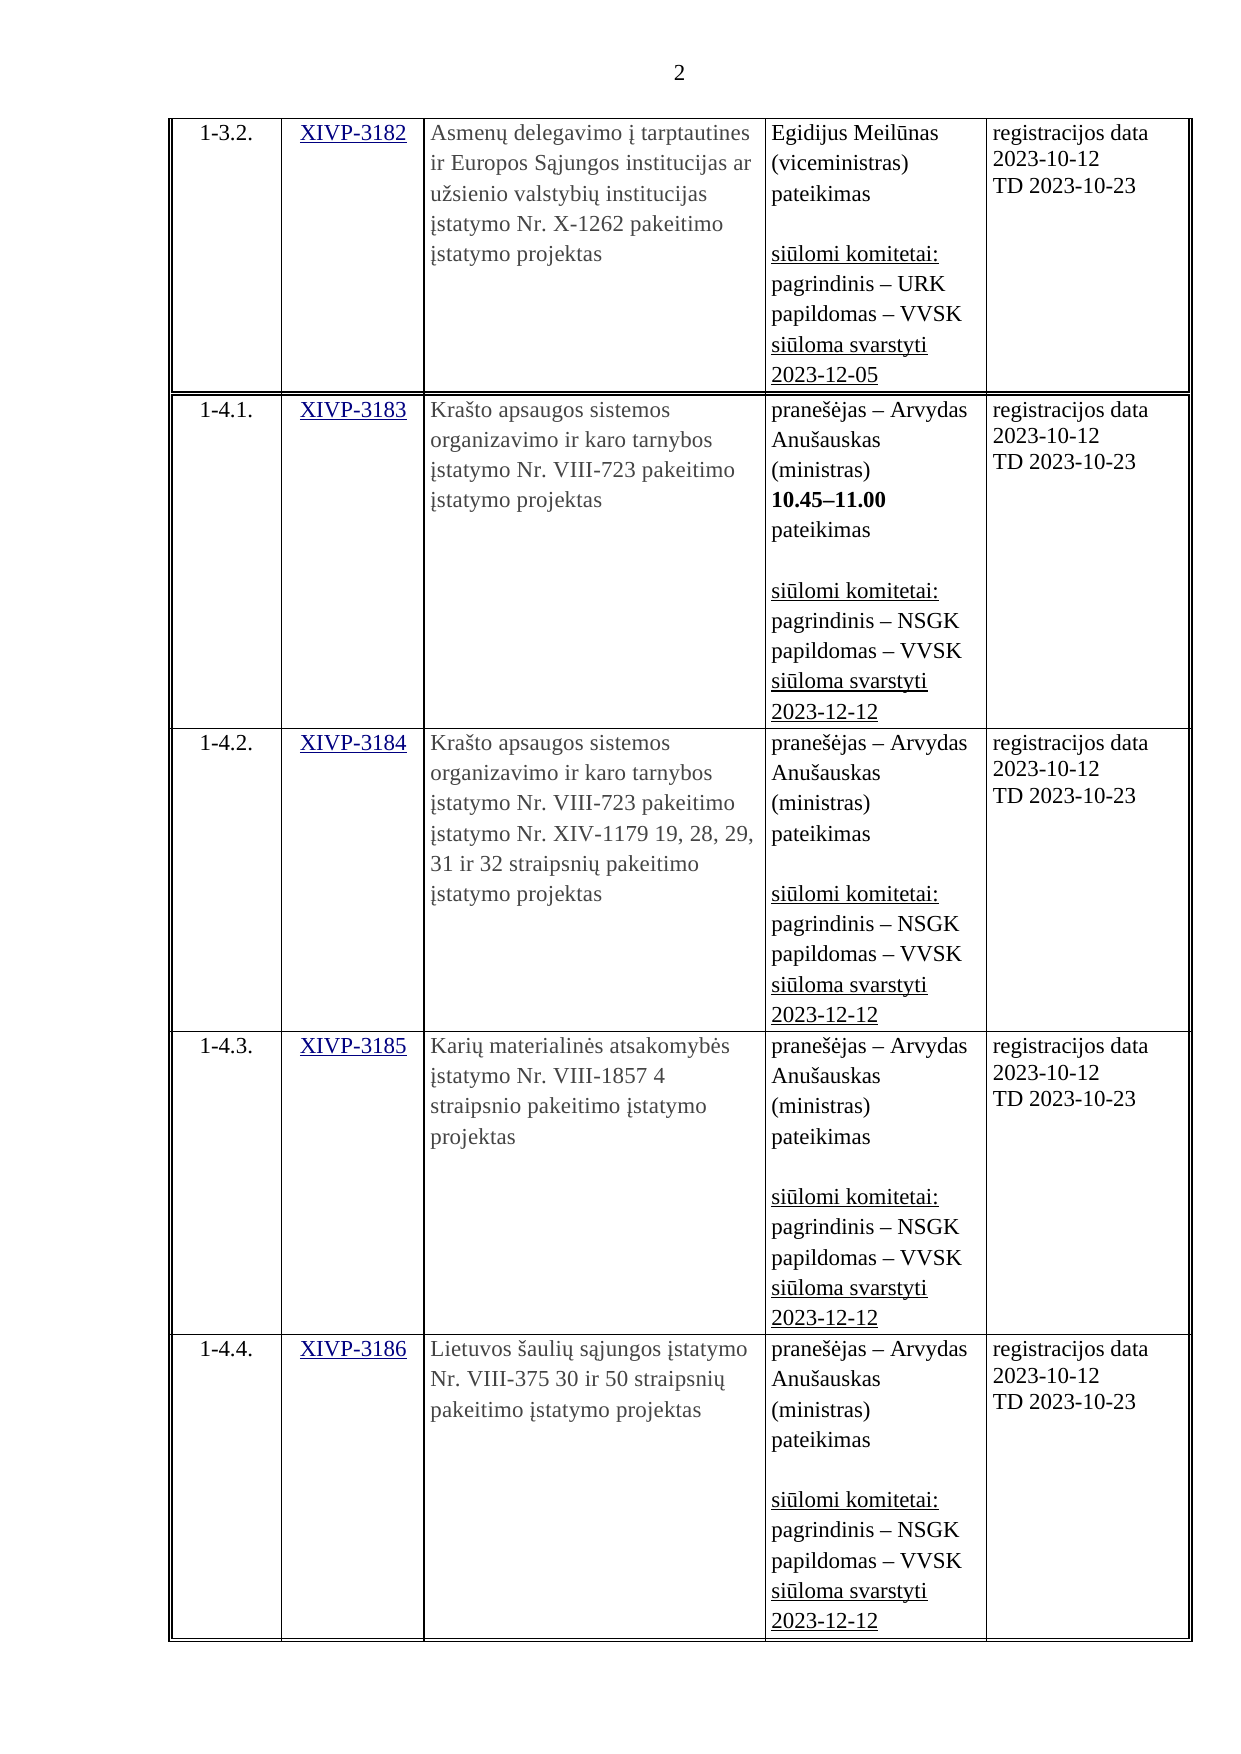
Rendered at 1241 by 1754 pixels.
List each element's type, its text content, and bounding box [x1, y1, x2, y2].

table_cell 1-4.2. [173, 729, 281, 1031]
table_cell registracijos data 2023-10-12 TD 2023-10-23 [987, 119, 1188, 391]
table_cell 1-4.3. [173, 1032, 281, 1334]
table_cell pranešėjas – Arvydas Anušauskas (ministras) pateikimas siūlomi komitetai: pagrindinis – NSGK papildomas – VVSK siūloma svarstyti 2023-12-12 [766, 729, 986, 1031]
table_cell registracijos data 2023-10-12 TD 2023-10-23 [987, 1335, 1188, 1637]
table_cell 1-3.2. [173, 119, 281, 391]
table_cell registracijos data 2023-10-12 TD 2023-10-23 [987, 396, 1188, 728]
table_cell XIVP-3182 [282, 119, 423, 391]
table_cell 1-4.1. [173, 396, 281, 728]
table_cell Karių materialinės atsakomybės įstatymo Nr. VIII-1857 4 straipsnio pakeitimo įstatymo projektas [425, 1032, 765, 1334]
table_cell Krašto apsaugos sistemos organizavimo ir karo tarnybos įstatymo Nr. VIII-723 pakeitimo įstatymo Nr. XIV-1179 19, 28, 29, 31 ir 32 straipsnių pakeitimo įstatymo projektas [425, 729, 765, 1031]
table_cell XIVP-3186 [282, 1335, 423, 1637]
table_cell Krašto apsaugos sistemos organizavimo ir karo tarnybos įstatymo Nr. VIII-723 pakeitimo įstatymo projektas [425, 396, 765, 728]
table_cell Lietuvos šaulių sąjungos įstatymo Nr. VIII-375 30 ir 50 straipsnių pakeitimo įstatymo projektas [425, 1335, 765, 1637]
table_cell pranešėjas – Arvydas Anušauskas (ministras) pateikimas siūlomi komitetai: pagrindinis – NSGK papildomas – VVSK siūloma svarstyti 2023-12-12 [766, 1335, 986, 1637]
table_cell Asmenų delegavimo į tarptautines ir Europos Sąjungos institucijas ar užsienio valstybių institucijas įstatymo Nr. X-1262 pakeitimo įstatymo projektas [425, 119, 765, 391]
table_cell XIVP-3183 [282, 396, 423, 728]
table_cell registracijos data 2023-10-12 TD 2023-10-23 [987, 729, 1188, 1031]
table_cell registracijos data 2023-10-12 TD 2023-10-23 [987, 1032, 1188, 1334]
table_cell Egidijus Meilūnas (viceministras) pateikimas siūlomi komitetai: pagrindinis – URK papildomas – VVSK siūloma svarstyti 2023-12-05 [766, 119, 986, 391]
table_cell XIVP-3184 [282, 729, 423, 1031]
table_cell XIVP-3185 [282, 1032, 423, 1334]
table_cell pranešėjas – Arvydas Anušauskas (ministras) 10.45–11.00 pateikimas siūlomi komitetai: pagrindinis – NSGK papildomas – VVSK siūloma svarstyti 2023-12-12 [766, 396, 986, 728]
table_cell 1-4.4. [173, 1335, 281, 1637]
table_cell pranešėjas – Arvydas Anušauskas (ministras) pateikimas siūlomi komitetai: pagrindinis – NSGK papildomas – VVSK siūloma svarstyti 2023-12-12 [766, 1032, 986, 1334]
